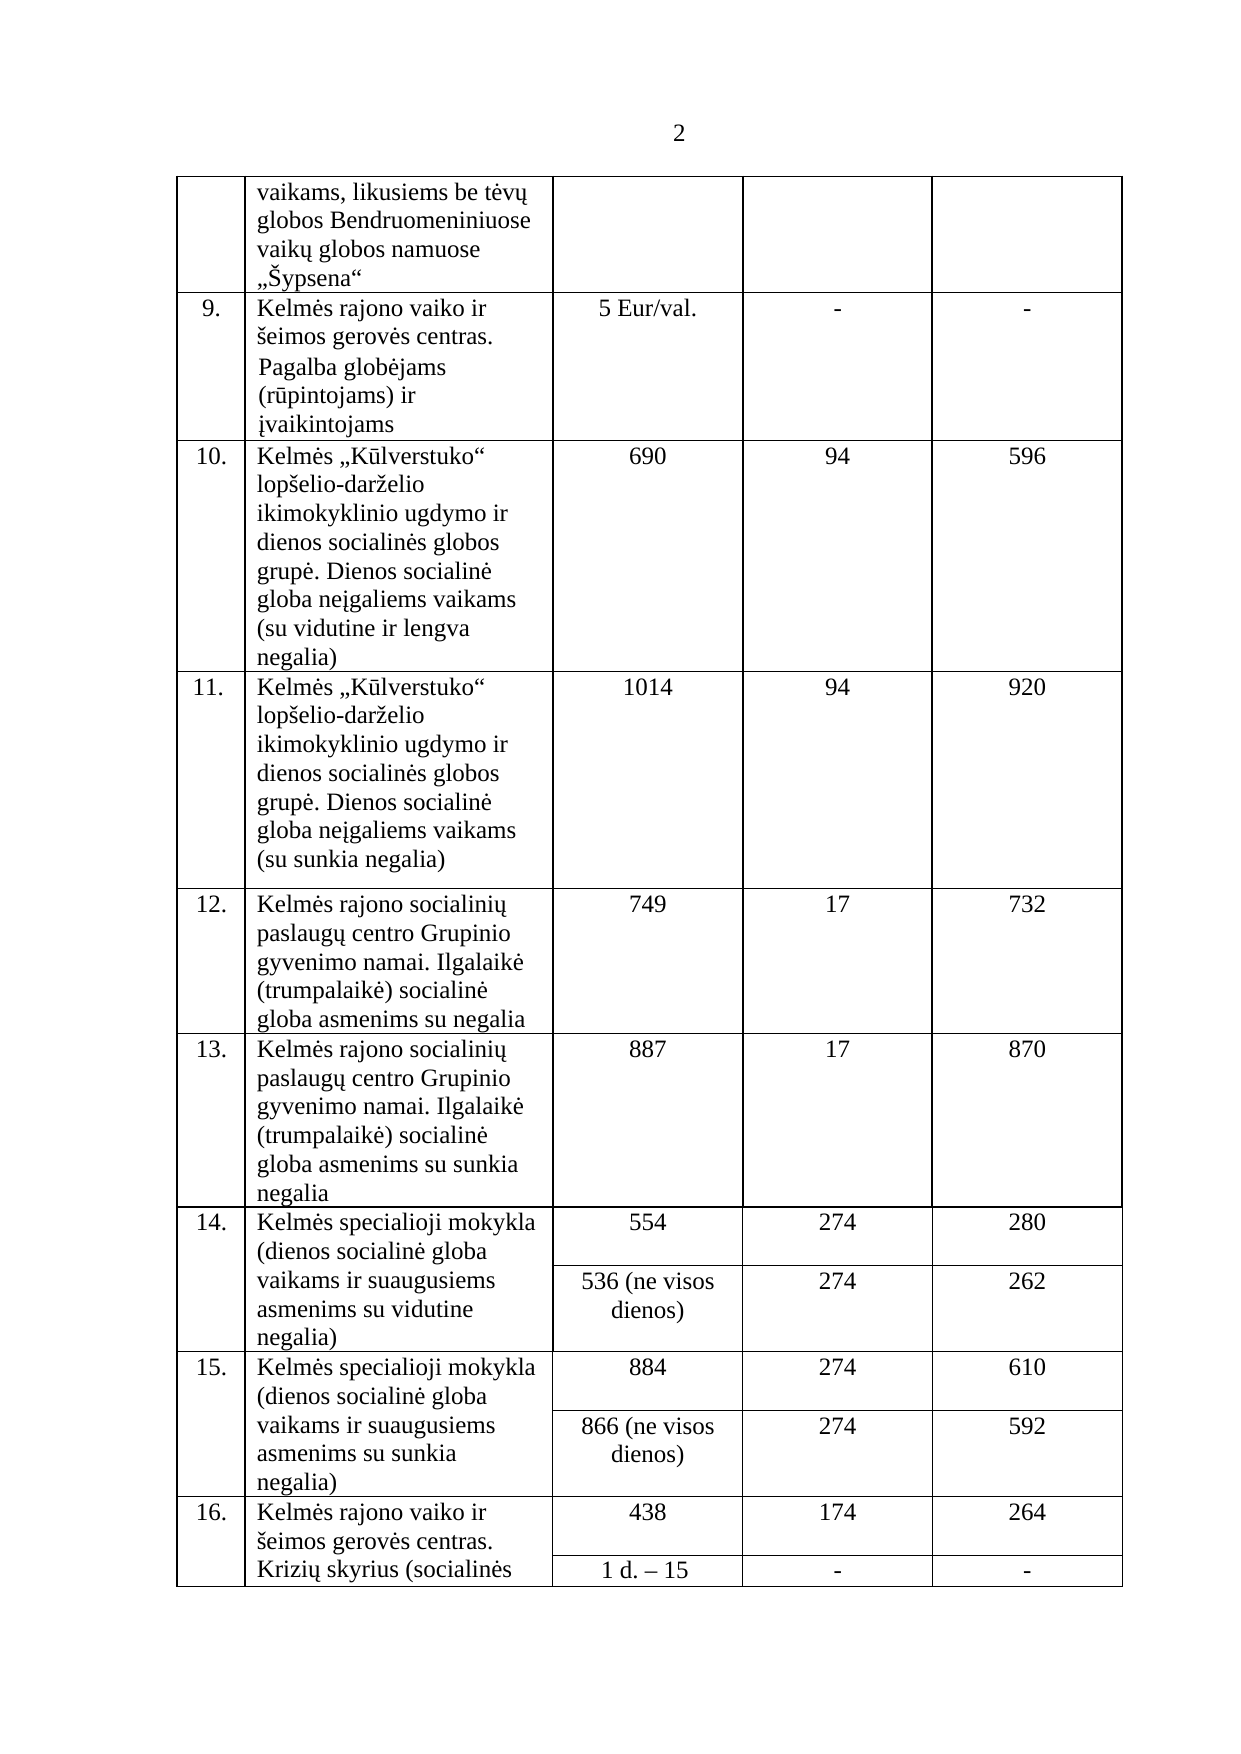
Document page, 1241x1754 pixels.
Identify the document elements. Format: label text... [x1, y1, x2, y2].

table_cell 596 [933, 441, 1121, 671]
table_cell 5 Eur/val. [554, 293, 742, 440]
table_cell [744, 177, 931, 292]
table_cell vaikams, likusiems be tėvų globos Bendruomeniniuose vaikų globos namuose „Šypsena“ [246, 177, 552, 292]
table_cell 1014 [554, 672, 742, 888]
table_cell 13. [178, 1034, 244, 1206]
table_cell [178, 177, 244, 292]
table_cell 94 [744, 441, 931, 671]
table_cell 870 [933, 1034, 1121, 1206]
table_cell - [933, 293, 1121, 440]
table_cell Kelmės specialioji mokykla (dienos socialinė globa vaikams ir suaugusiems asmenims su sunkia negalia) [246, 1352, 552, 1496]
table_cell - [933, 1556, 1122, 1586]
table_cell 16. [178, 1497, 244, 1586]
table_cell 11. [178, 672, 244, 888]
table_cell 274 [743, 1352, 932, 1410]
table_cell 94 [744, 672, 931, 888]
table_cell Kelmės specialioji mokykla (dienos socialinė globa vaikams ir suaugusiems asmenims su vidutine negalia) [246, 1208, 552, 1351]
table_cell 920 [933, 672, 1121, 888]
table_cell - [744, 293, 931, 440]
table_cell 12. [178, 889, 244, 1033]
table_cell [554, 177, 742, 292]
table_cell Kelmės rajono socialinių paslaugų centro Grupinio gyvenimo namai. Ilgalaikė (trumpalaikė) socialinė globa asmenims su negalia [246, 889, 552, 1033]
table_header [533, 350, 541, 439]
table_cell 866 (ne visos dienos) [553, 1411, 742, 1496]
table_cell Kelmės rajono vaiko ir šeimos gerovės centras. [246, 293, 552, 440]
table_cell 14. [178, 1208, 244, 1351]
table_cell 749 [554, 889, 742, 1033]
table_cell 262 [933, 1266, 1122, 1351]
table_cell [933, 177, 1121, 292]
table_cell 17 [744, 889, 931, 1033]
table_header Pagalba globėjams (rūpintojams) ir įvaikintojams [257, 350, 533, 439]
table_cell 887 [554, 1034, 742, 1206]
table_cell 554 [554, 1208, 742, 1265]
table_cell 280 [933, 1208, 1122, 1265]
table_cell 17 [744, 1034, 931, 1206]
table_cell 10. [178, 441, 244, 671]
table_cell - [743, 1556, 932, 1586]
table_cell 274 [743, 1266, 932, 1351]
table_cell 690 [554, 441, 742, 671]
table_cell 438 [553, 1497, 742, 1554]
table_cell 264 [933, 1497, 1122, 1554]
table_cell 15. [178, 1352, 244, 1496]
table_cell Kelmės rajono socialinių paslaugų centro Grupinio gyvenimo namai. Ilgalaikė (trumpalaikė) socialinė globa asmenims su sunkia negalia [246, 1034, 552, 1206]
table_cell 592 [933, 1411, 1122, 1496]
table_cell 274 [743, 1208, 932, 1265]
table_cell 174 [743, 1497, 932, 1554]
table_cell 9. [178, 293, 244, 440]
table_cell 884 [553, 1352, 742, 1410]
table_cell Kelmės „Kūlverstuko“ lopšelio-darželio ikimokyklinio ugdymo ir dienos socialinės globos grupė. Dienos socialinė globa neįgaliems vaikams (su sunkia negalia) [246, 672, 552, 888]
table_cell 732 [933, 889, 1121, 1033]
table_cell Kelmės „Kūlverstuko“ lopšelio-darželio ikimokyklinio ugdymo ir dienos socialinės globos grupė. Dienos socialinė globa neįgaliems vaikams (su vidutine ir lengva negalia) [246, 441, 552, 671]
table_cell Kelmės rajono vaiko ir šeimos gerovės centras. Krizių skyrius (socialinės [246, 1497, 552, 1586]
table_cell 274 [743, 1411, 932, 1496]
table_cell 1 d. – 15 [553, 1556, 742, 1586]
table_cell 536 (ne visos dienos) [554, 1266, 742, 1351]
table_cell 610 [933, 1352, 1122, 1410]
